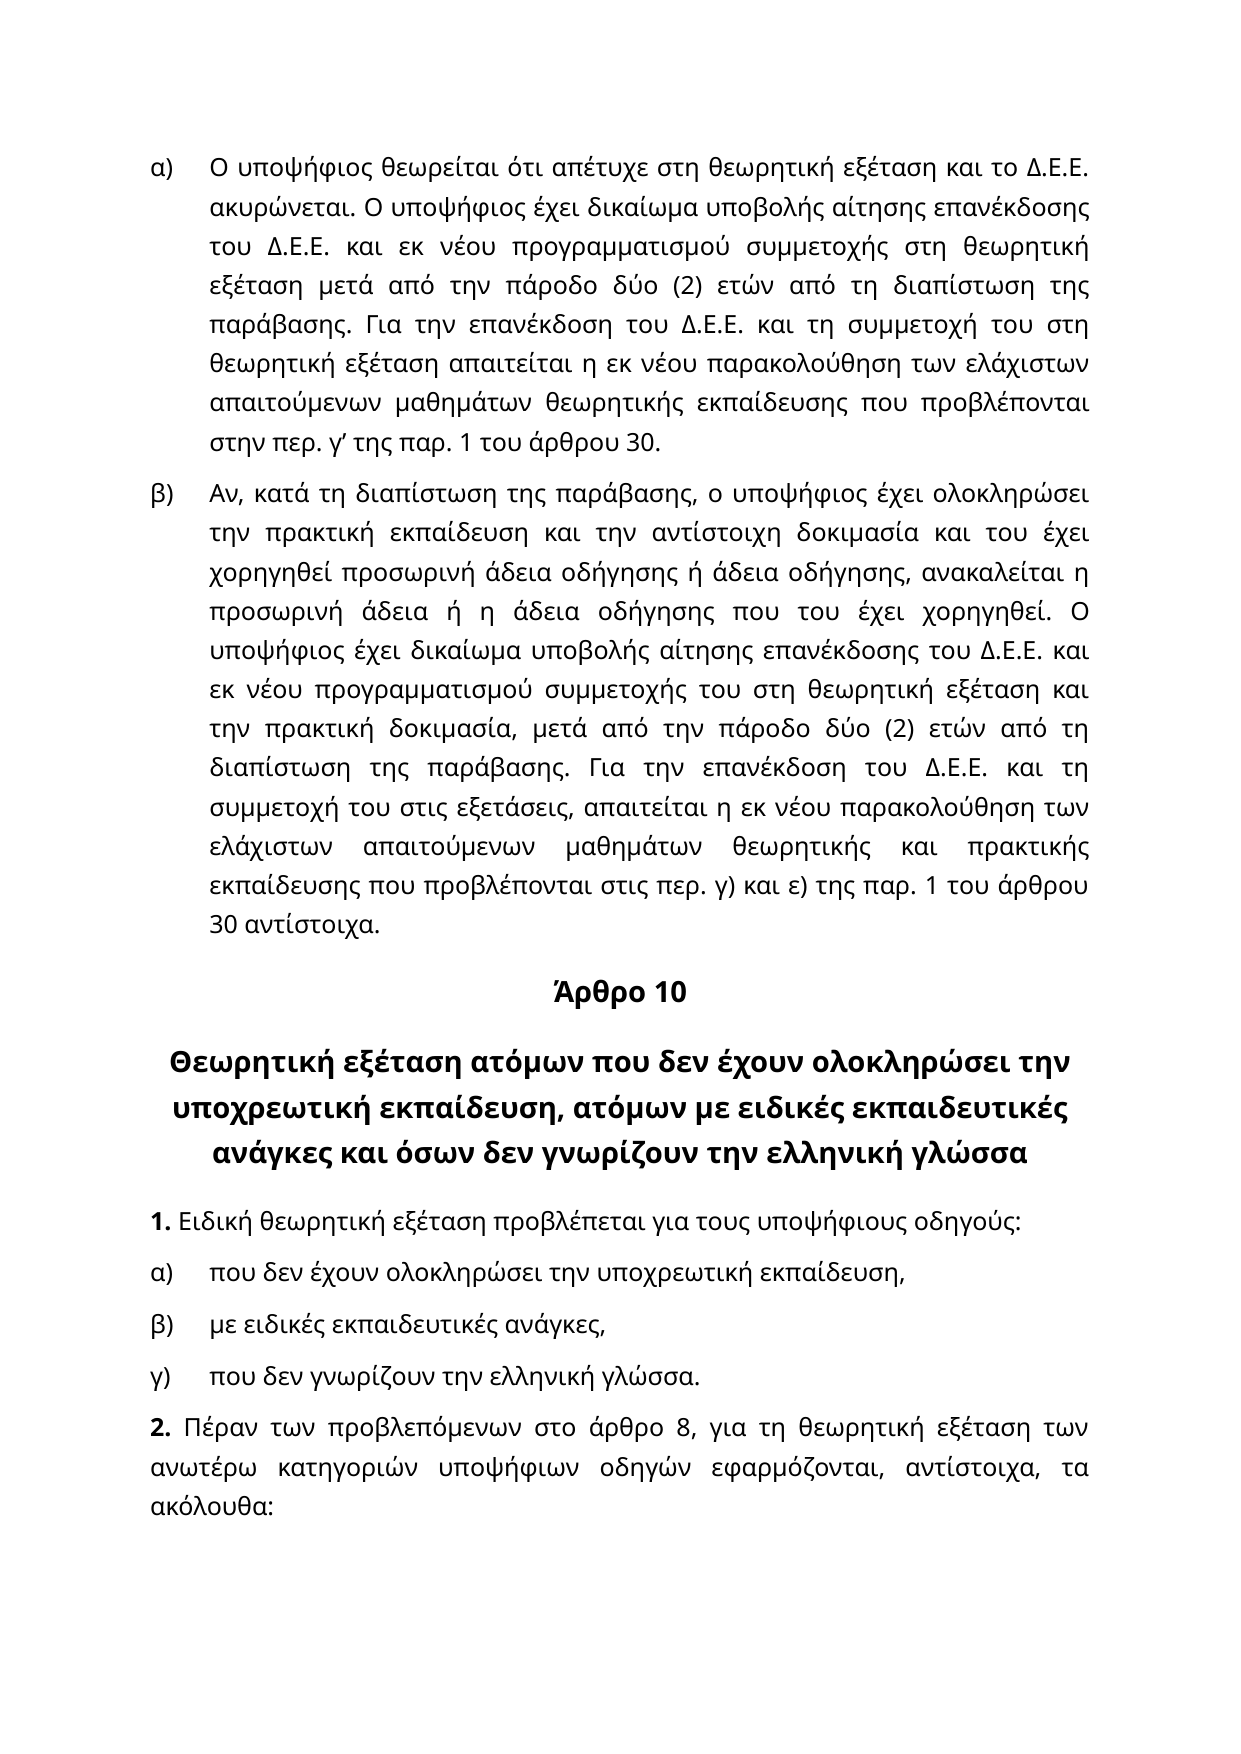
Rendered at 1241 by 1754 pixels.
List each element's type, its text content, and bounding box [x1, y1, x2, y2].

list γ) που δεν γνωρίζουν την ελληνική γλώσσα. [150, 1358, 1090, 1392]
list α) Ο υποψήφιος θεωρείται ότι απέτυχε στη θεωρητική εξέταση και το Δ.Ε.Ε. ακυρώνεται. Ο υποψήφιος έχει δικαίωμα υποβολής αίτησης επανέκδοσης του Δ.Ε.Ε. και εκ νέου προγραμματισμού συμμετοχής στη θεωρητική εξέταση μετά από την πάροδο δύο (2) ετών από τη διαπίστωση της παράβασης. Για την επανέκδοση του Δ.Ε.Ε. και τη συμμετοχή του στη θεωρητική εξέταση απαιτείται η εκ νέου παρακολούθηση των ελάχιστων απαιτούμενων μαθημάτων θεωρητικής εκπαίδευσης που προβλέπονται στην περ. γ’ της παρ. 1 του άρθρου 30. [150, 150, 1090, 458]
text 2. Πέραν των προβλεπόμενων στο άρθρο 8, για τη θεωρητική εξέταση των ανωτέρω κατηγοριών υποψήφιων οδηγών εφαρμόζονται, αντίστοιχα, τα ακόλουθα: [150, 1410, 1090, 1522]
subtitle Άρθρο 10 [150, 971, 1090, 1011]
list α) που δεν έχουν ολοκληρώσει την υποχρεωτική εκπαίδευση, [150, 1255, 1090, 1289]
list β) Αν, κατά τη διαπίστωση της παράβασης, ο υποψήφιος έχει ολοκληρώσει την πρακτική εκπαίδευση και την αντίστοιχη δοκιμασία και του έχει χορηγηθεί προσωρινή άδεια οδήγησης ή άδεια οδήγησης, ανακαλείται η προσωρινή άδεια ή η άδεια οδήγησης που του έχει χορηγηθεί. Ο υποψήφιος έχει δικαίωμα υποβολής αίτησης επανέκδοσης του Δ.Ε.Ε. και εκ νέου προγραμματισμού συμμετοχής του στη θεωρητική εξέταση και την πρακτική δοκιμασία, μετά από την πάροδο δύο (2) ετών από τη διαπίστωση της παράβασης. Για την επανέκδοση του Δ.Ε.Ε. και τη συμμετοχή του στις εξετάσεις, απαιτείται η εκ νέου παρακολούθηση των ελάχιστων απαιτούμενων μαθημάτων θεωρητικής και πρακτικής εκπαίδευσης που προβλέπονται στις περ. γ) και ε) της παρ. 1 του άρθρου 30 αντίστοιχα. [150, 476, 1090, 941]
subtitle Θεωρητική εξέταση ατόμων που δεν έχουν ολοκληρώσει την υποχρεωτική εκπαίδευση, ατόμων με ειδικές εκπαιδευτικές ανάγκες και όσων δεν γνωρίζουν την ελληνική γλώσσα [150, 1041, 1090, 1172]
list β) με ειδικές εκπαιδευτικές ανάγκες, [150, 1307, 1090, 1341]
text 1. Ειδική θεωρητική εξέταση προβλέπεται για τους υποψήφιους οδηγούς: [150, 1203, 1090, 1237]
